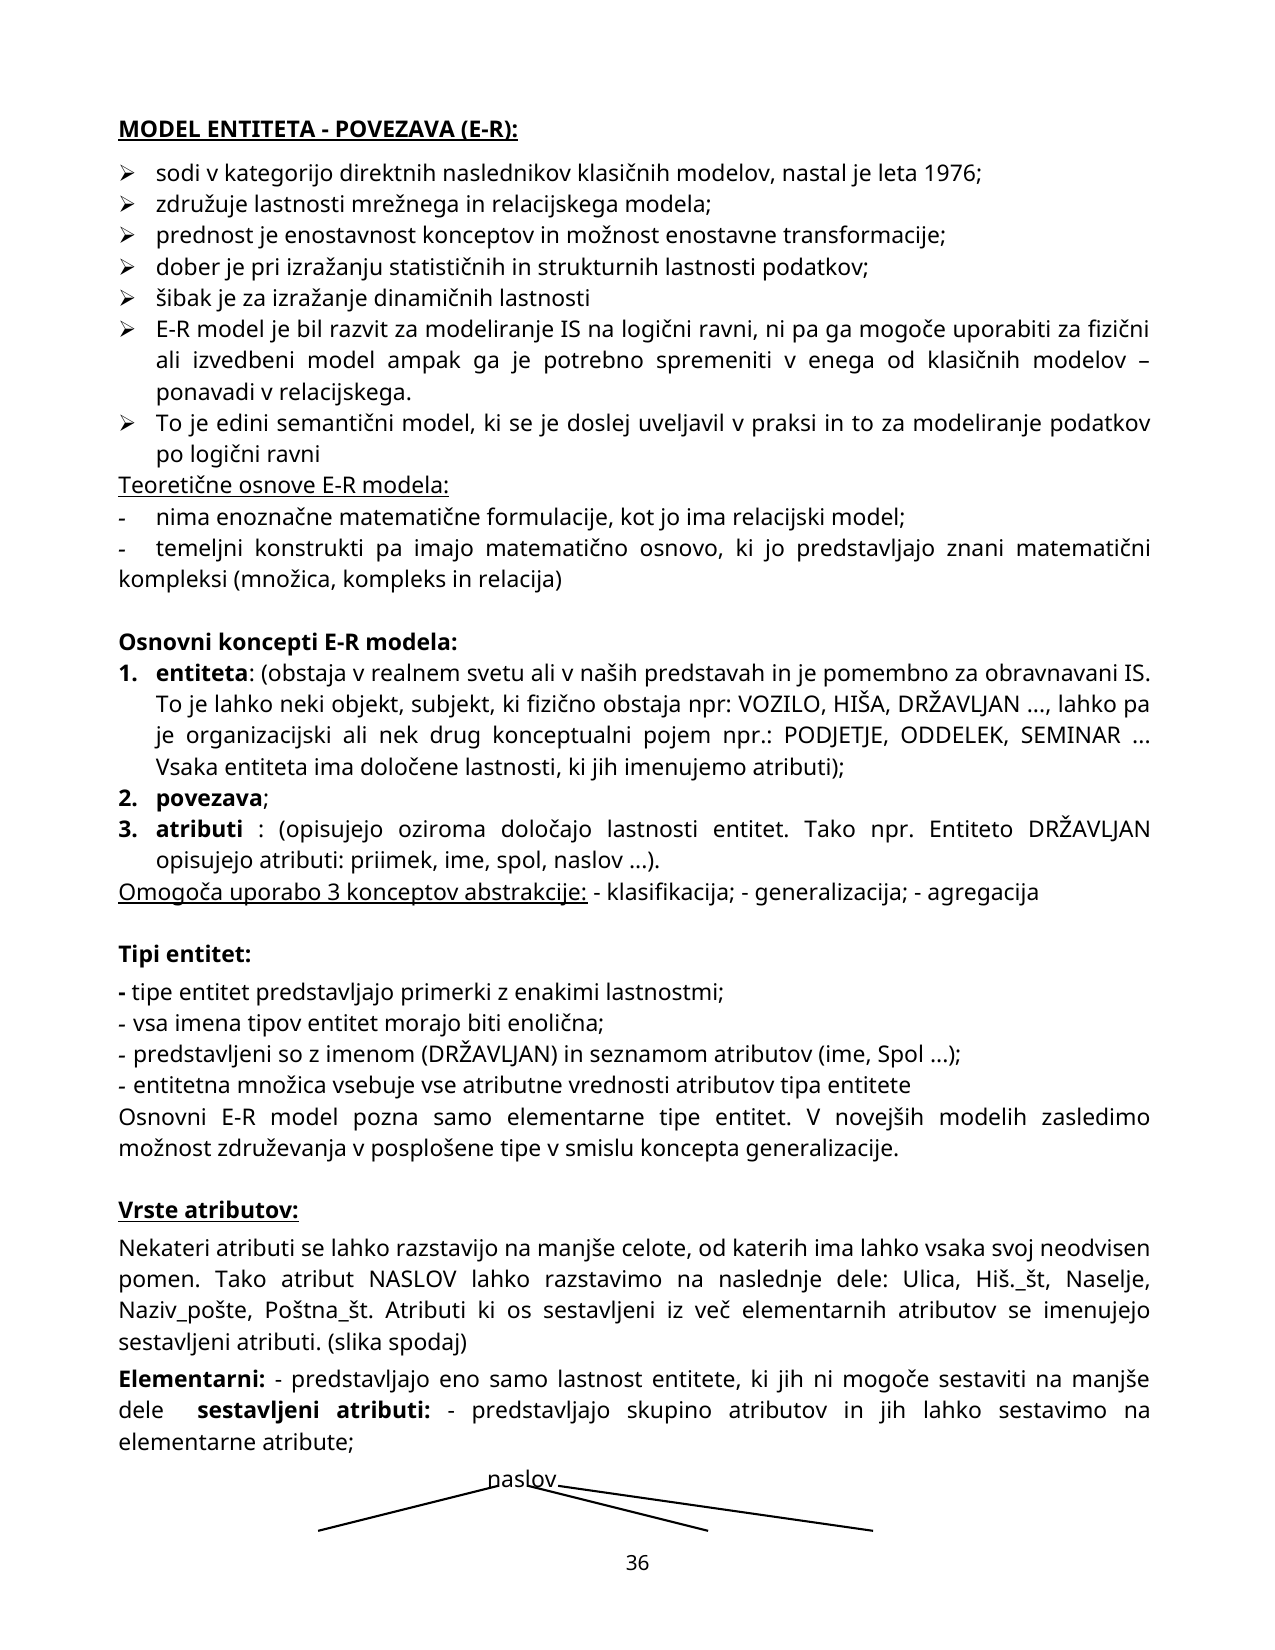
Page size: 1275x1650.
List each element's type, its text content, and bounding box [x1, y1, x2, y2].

text MODEL ENTITETA - POVEZAVA (E-R): [118, 113, 1152, 144]
text Osnovni koncepti E-R modela: [118, 625, 1152, 657]
text - tipe entitet predstavljajo primerki z enakimi lastnostmi; [118, 975, 1152, 1007]
text Teoretične osnove E-R modela: [118, 469, 1152, 500]
list predstavljeni so z imenom (DRŽAVLJAN) in seznamom atributov (ime, Spol ...); [118, 1038, 1152, 1069]
list E-R model je bil razvit za modeliranje IS na logični ravni, ni pa ga mogoče uporabiti za fizični ali izvedbeni model ampak ga je potrebno spremeniti v enega od klasičnih modelov – ponavadi v relacijskega. [118, 313, 1152, 407]
list združuje lastnosti mrežnega in relacijskega modela; [118, 188, 1152, 219]
list entitetna množica vsebuje vse atributne vrednosti atributov tipa entitete [118, 1069, 1152, 1100]
list atributi : (opisujejo oziroma določajo lastnosti entitet. Tako npr. Entiteto DRŽAVLJAN opisujejo atributi: priimek, ime, spol, naslov ...). [118, 813, 1152, 875]
text Osnovni E-R model pozna samo elementarne tipe entitet. V novejših modelih zasledimo možnost združevanja v posplošene tipe v smislu koncepta generalizacije. [118, 1100, 1152, 1163]
text Elementarni: - predstavljajo eno samo lastnost entitete, ki jih ni mogoče sestaviti na manjše dele sestavljeni atributi: - predstavljajo skupino atributov in jih lahko sestavimo na elementarne atribute; [118, 1363, 1152, 1457]
list prednost je enostavnost konceptov in možnost enostavne transformacije; [118, 219, 1152, 250]
list entiteta: (obstaja v realnem svetu ali v naših predstavah in je pomembno za obravnavani IS. To je lahko neki objekt, subjekt, ki fizično obstaja npr: VOZILO, HIŠA, DRŽAVLJAN ..., lahko pa je organizacijski ali nek drug konceptualni pojem npr.: PODJETJE, ODDELEK, SEMINAR ... Vsaka entiteta ima določene lastnosti, ki jih imenujemo atributi); [118, 657, 1152, 782]
list šibak je za izražanje dinamičnih lastnosti [118, 282, 1152, 313]
list povezava; [118, 782, 1152, 813]
list nima enoznačne matematične formulacije, kot jo ima relacijski model; [118, 500, 1152, 532]
text Omogoča uporabo 3 konceptov abstrakcije: - klasifikacija; - generalizacija; - agregacija [118, 875, 1152, 907]
text Vrste atributov: [118, 1194, 1152, 1225]
list sodi v kategorijo direktnih naslednikov klasičnih modelov, nastal je leta 1976; [118, 157, 1152, 188]
text naslov [118, 1463, 1152, 1494]
list temeljni konstrukti pa imajo matematično osnovo, ki jo predstavljajo znani matematični kompleksi (množica, kompleks in relacija) [118, 532, 1152, 594]
text Tipi entitet: [118, 938, 1152, 969]
text Nekateri atributi se lahko razstavijo na manjše celote, od katerih ima lahko vsaka svoj neodvisen pomen. Tako atribut NASLOV lahko razstavimo na naslednje dele: Ulica, Hiš._št, Naselje, Naziv_pošte, Poštna_št. Atributi ki os sestavljeni iz več elementarnih atributov se imenujejo sestavljeni atributi. (slika spodaj) [118, 1232, 1152, 1357]
list dober je pri izražanju statističnih in strukturnih lastnosti podatkov; [118, 250, 1152, 282]
list vsa imena tipov entitet morajo biti enolična; [118, 1007, 1152, 1038]
list To je edini semantični model, ki se je doslej uveljavil v praksi in to za modeliranje podatkov po logični ravni [118, 407, 1152, 469]
